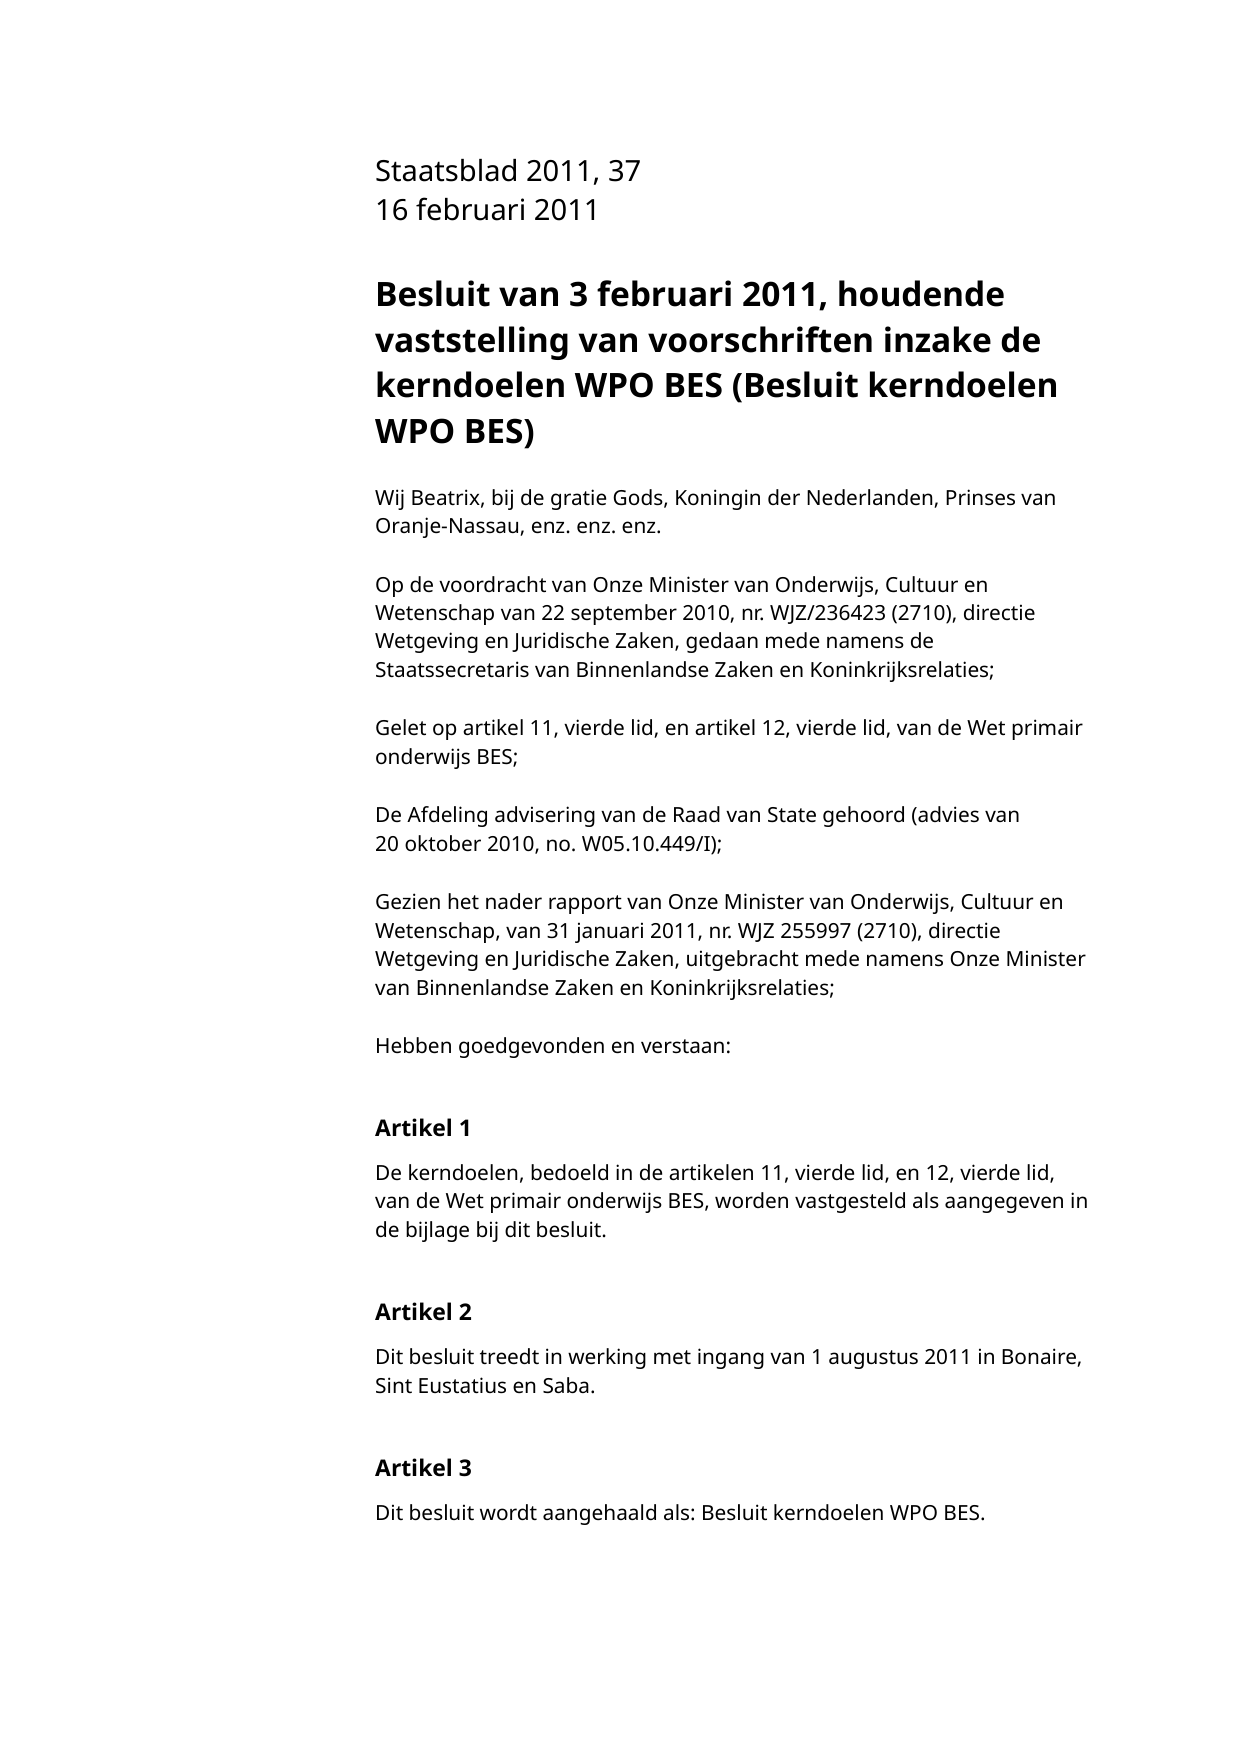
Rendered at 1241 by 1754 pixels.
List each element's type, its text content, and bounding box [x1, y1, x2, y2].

text Hebben goedgevonden en verstaan: [375, 1031, 1090, 1059]
text Dit besluit wordt aangehaald als: Besluit kerndoelen WPO BES. [375, 1498, 1090, 1526]
text 16 februari 2011 [375, 190, 1090, 229]
text Gelet op artikel 11, vierde lid, en artikel 12, vierde lid, van de Wet primair onderwijs BES; [375, 713, 1090, 770]
text De Afdeling advisering van de Raad van State gehoord (advies van 20 oktober 2010, no. W05.10.449/I); [375, 800, 1090, 857]
text Op de voordracht van Onze Minister van Onderwijs, Cultuur en Wetenschap van 22 september 2010, nr. WJZ/236423 (2710), directie Wetgeving en Juridische Zaken, gedaan mede namens de Staatssecretaris van Binnenlandse Zaken en Koninkrijksrelaties; [375, 570, 1090, 683]
subtitle Artikel 2 [375, 1296, 1090, 1327]
text Wij Beatrix, bij de gratie Gods, Koningin der Nederlanden, Prinses van Oranje-Nassau, enz. enz. enz. [375, 483, 1090, 540]
subtitle Artikel 1 [375, 1112, 1090, 1143]
subtitle Besluit van 3 februari 2011, houdende vaststelling van voorschriften inzake de kerndoelen WPO BES (Besluit kerndoelen WPO BES) [375, 271, 1090, 453]
text Dit besluit treedt in werking met ingang van 1 augustus 2011 in Bonaire, Sint Eustatius en Saba. [375, 1342, 1090, 1399]
text Staatsblad 2011, 37 [375, 150, 1090, 190]
subtitle Artikel 3 [375, 1452, 1090, 1483]
text Gezien het nader rapport van Onze Minister van Onderwijs, Cultuur en Wetenschap, van 31 januari 2011, nr. WJZ 255997 (2710), directie Wetgeving en Juridische Zaken, uitgebracht mede namens Onze Minister van Binnenlandse Zaken en Koninkrijksrelaties; [375, 887, 1090, 1001]
text De kerndoelen, bedoeld in de artikelen 11, vierde lid, en 12, vierde lid, van de Wet primair onderwijs BES, worden vastgesteld als aangegeven in de bijlage bij dit besluit. [375, 1158, 1090, 1243]
